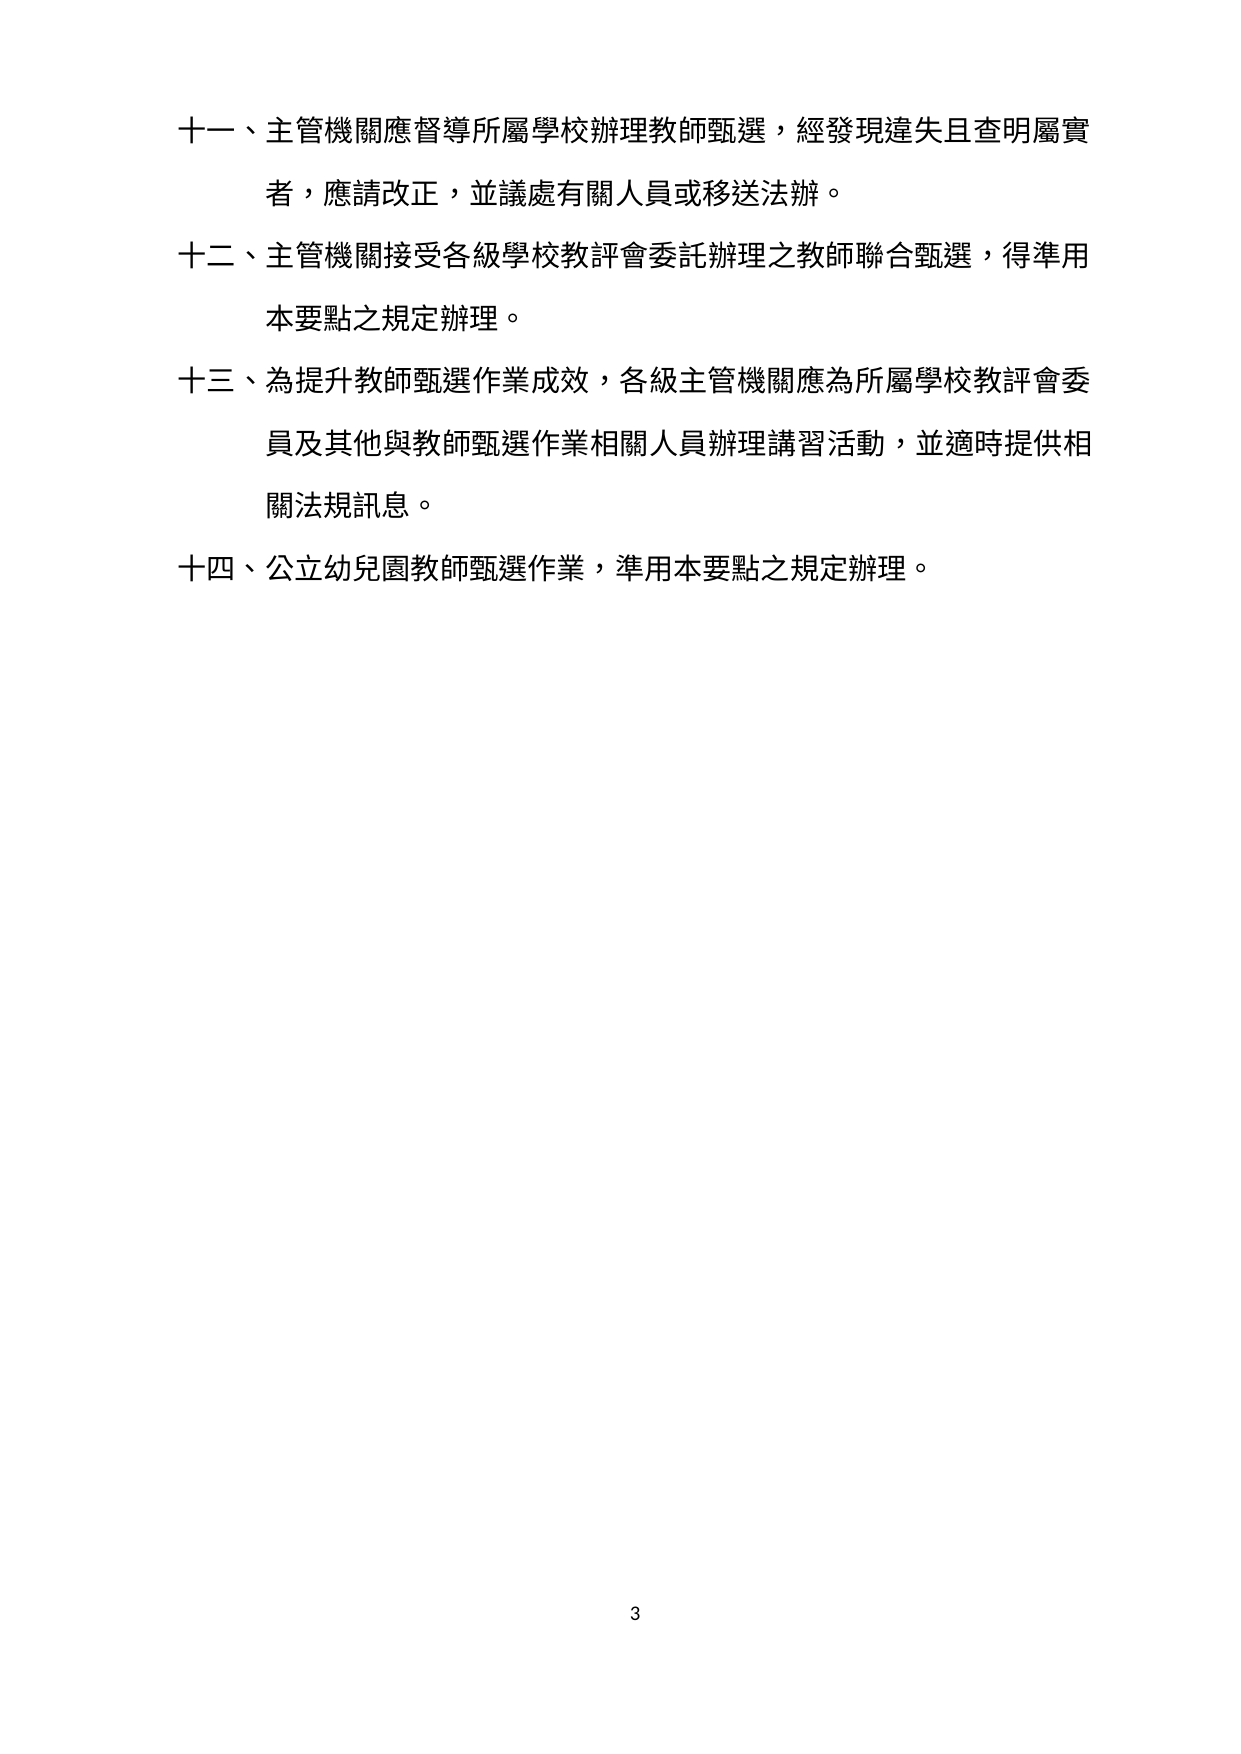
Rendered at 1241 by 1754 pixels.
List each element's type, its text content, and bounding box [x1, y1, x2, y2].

text 十一、主管機關應督導所屬學校辦理教師甄選，經發現違失且查明屬實者，應請改正，並議處有關人員或移送法辦。 [177, 87, 1092, 212]
text 十二、主管機關接受各級學校教評會委託辦理之教師聯合甄選，得準用本要點之規定辦理。 [177, 212, 1092, 337]
text 十三、為提升教師甄選作業成效，各級主管機關應為所屬學校教評會委員及其他與教師甄選作業相關人員辦理講習活動，並適時提供相關法規訊息。 [177, 337, 1092, 525]
text 十四、公立幼兒園教師甄選作業，準用本要點之規定辦理。 [177, 525, 1092, 587]
